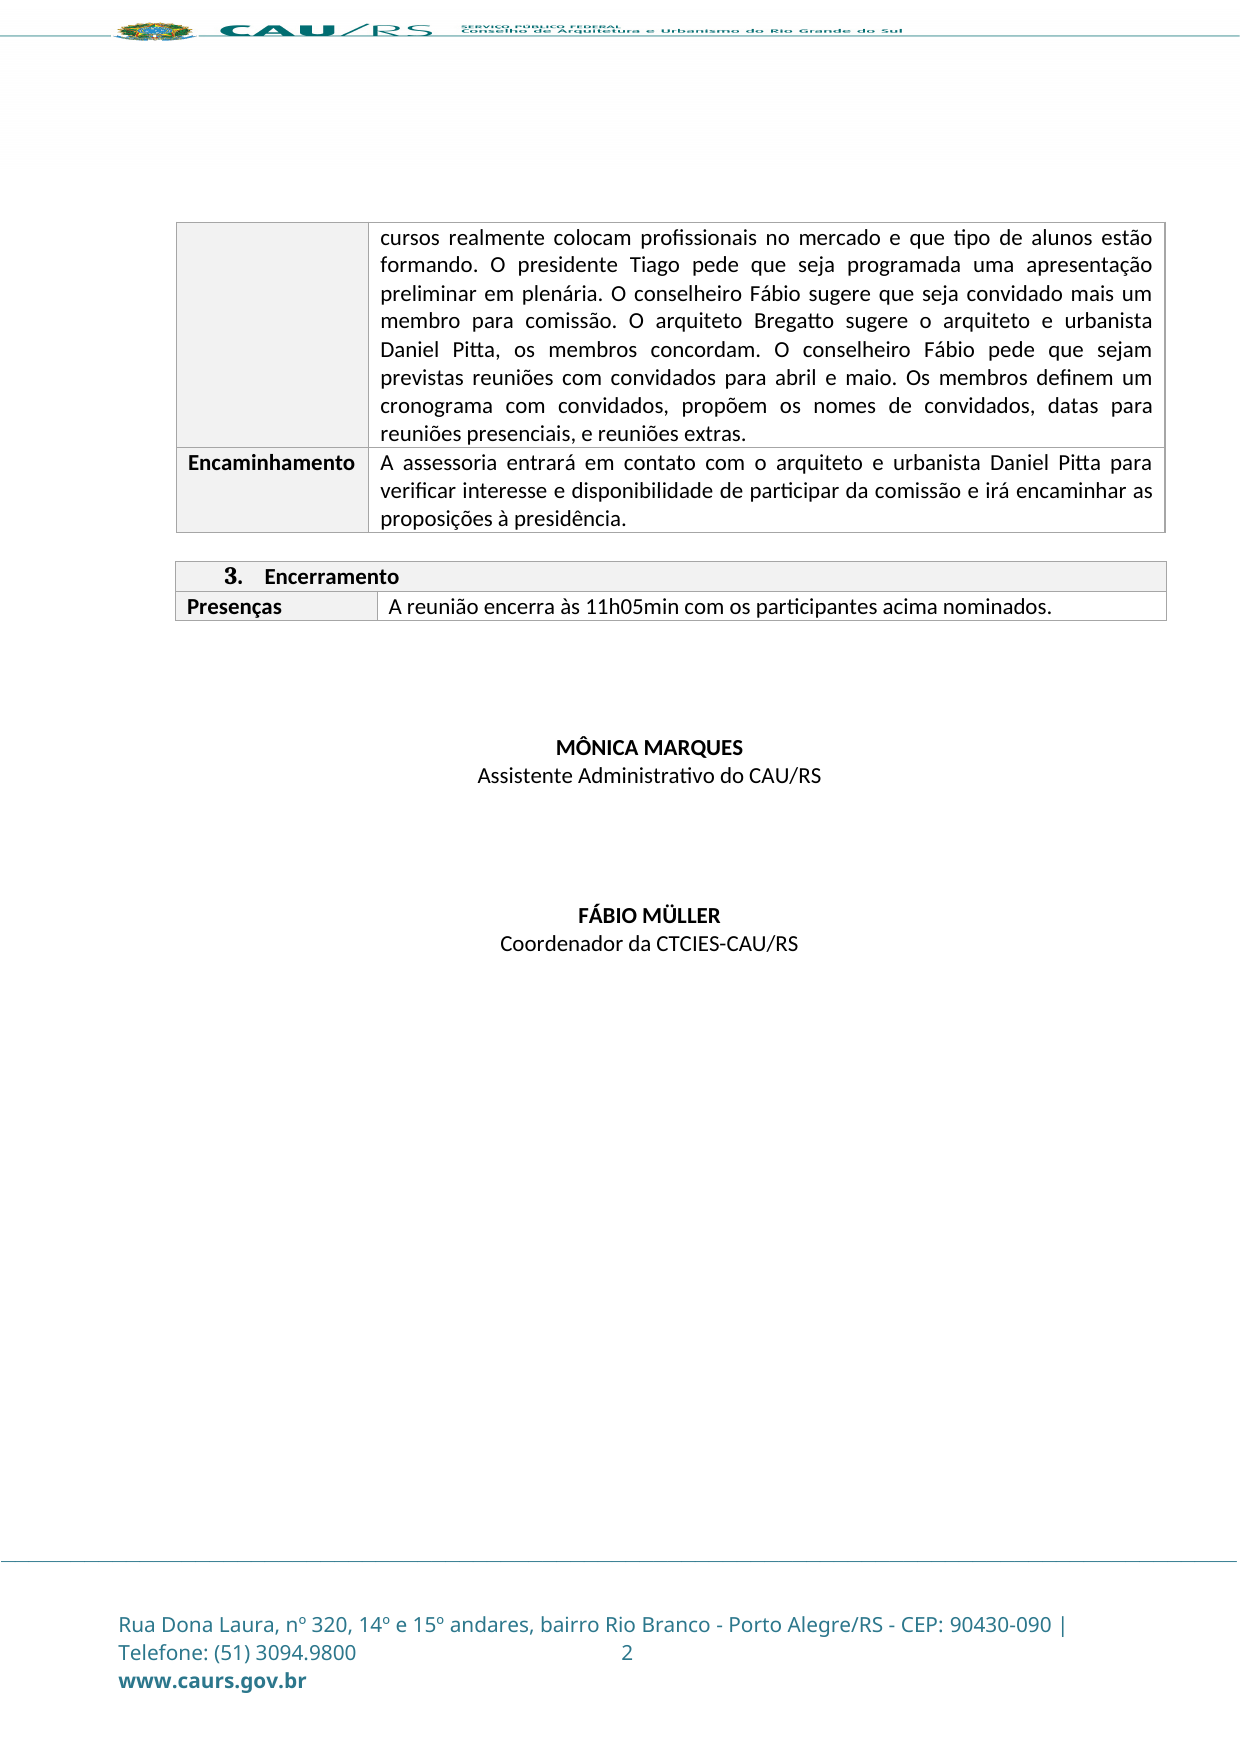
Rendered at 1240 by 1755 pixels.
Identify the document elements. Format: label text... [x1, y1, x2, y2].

table_cell A assessoria entrará em contato com o arquiteto e urbanista Daniel Pitta para verificar interesse e disponibilidade de participar da comissão e irá encaminhar as proposições à presidência. [369, 448, 1164, 532]
table_cell Encaminhamento [177, 448, 368, 532]
text FÁBIO MÜLLER [177, 901, 1121, 929]
table_cell cursos realmente colocam profissionais no mercado e que tipo de alunos estão formando. O presidente Tiago pede que seja programada uma apresentação preliminar em plenária. O conselheiro Fábio sugere que seja convidado mais um membro para comissão. O arquiteto Bregatto sugere o arquiteto e urbanista Daniel Pitta, os membros concordam. O conselheiro Fábio pede que sejam previstas reuniões com convidados para abril e maio. Os membros definem um cronograma com convidados, propõem os nomes de convidados, datas para reuniões presenciais, e reuniões extras. [369, 223, 1164, 447]
table_cell Presenças [176, 592, 377, 620]
text Assistente Administrativo do CAU/RS [177, 761, 1121, 789]
text Coordenador da CTCIES-CAU/RS [177, 929, 1121, 957]
text MÔNICA MARQUES [177, 733, 1121, 761]
table_header Encerramento [176, 562, 1166, 591]
table_cell A reunião encerra às 11h05min com os participantes acima nominados. [378, 592, 1166, 620]
table_cell [177, 223, 368, 447]
